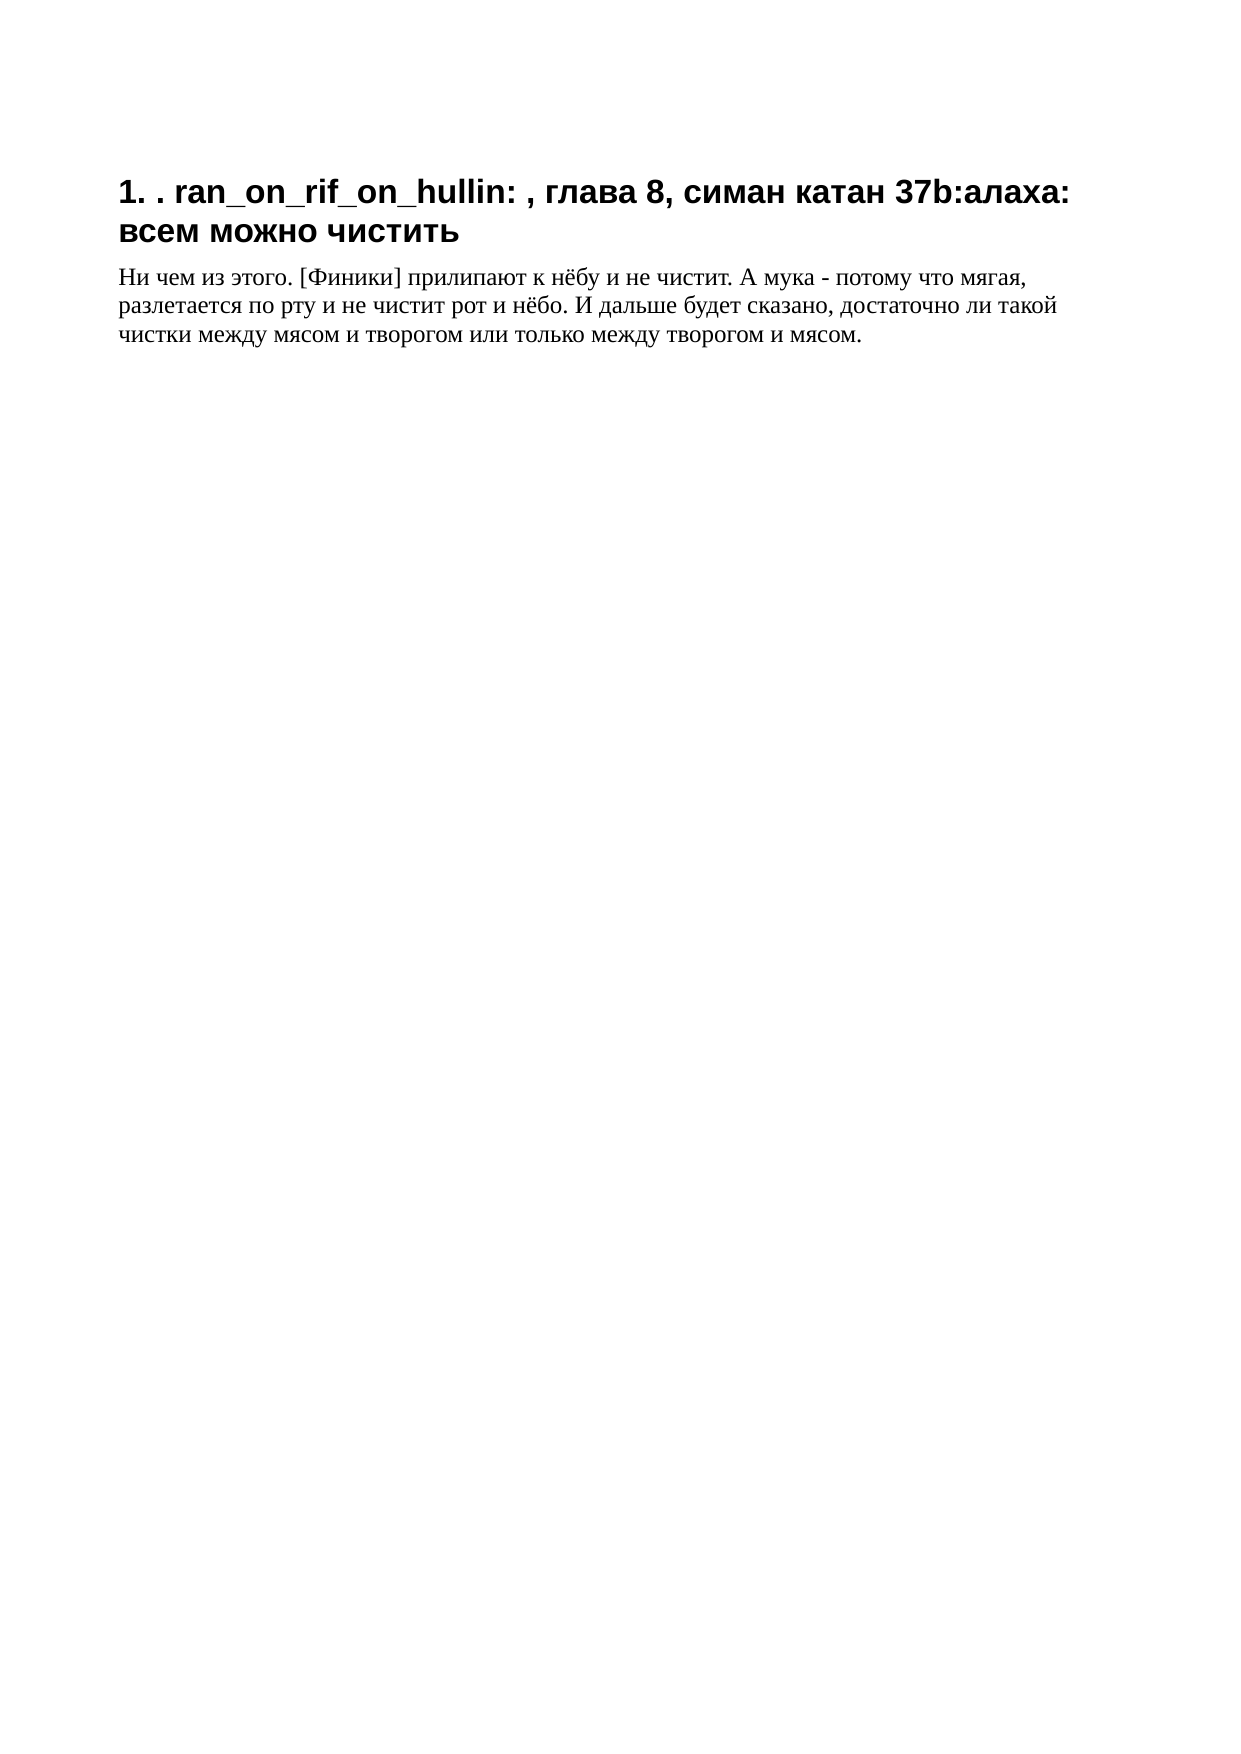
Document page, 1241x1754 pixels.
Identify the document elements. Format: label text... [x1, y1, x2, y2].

subtitle . ran_on_rif_on_hullin: , глава 8, симан катан 37b:алаха: всем можно чистить [118, 147, 1122, 176]
text Ни чем из этого. [Финики] прилипают к нёбу и не чистит. А мука - потому что мягая, разлетается по рту и не чистит рот и нёбо. И дальше будет сказано, достаточно ли такой чистки между мясом и творогом или только между творогом и мясом. [118, 176, 1122, 262]
